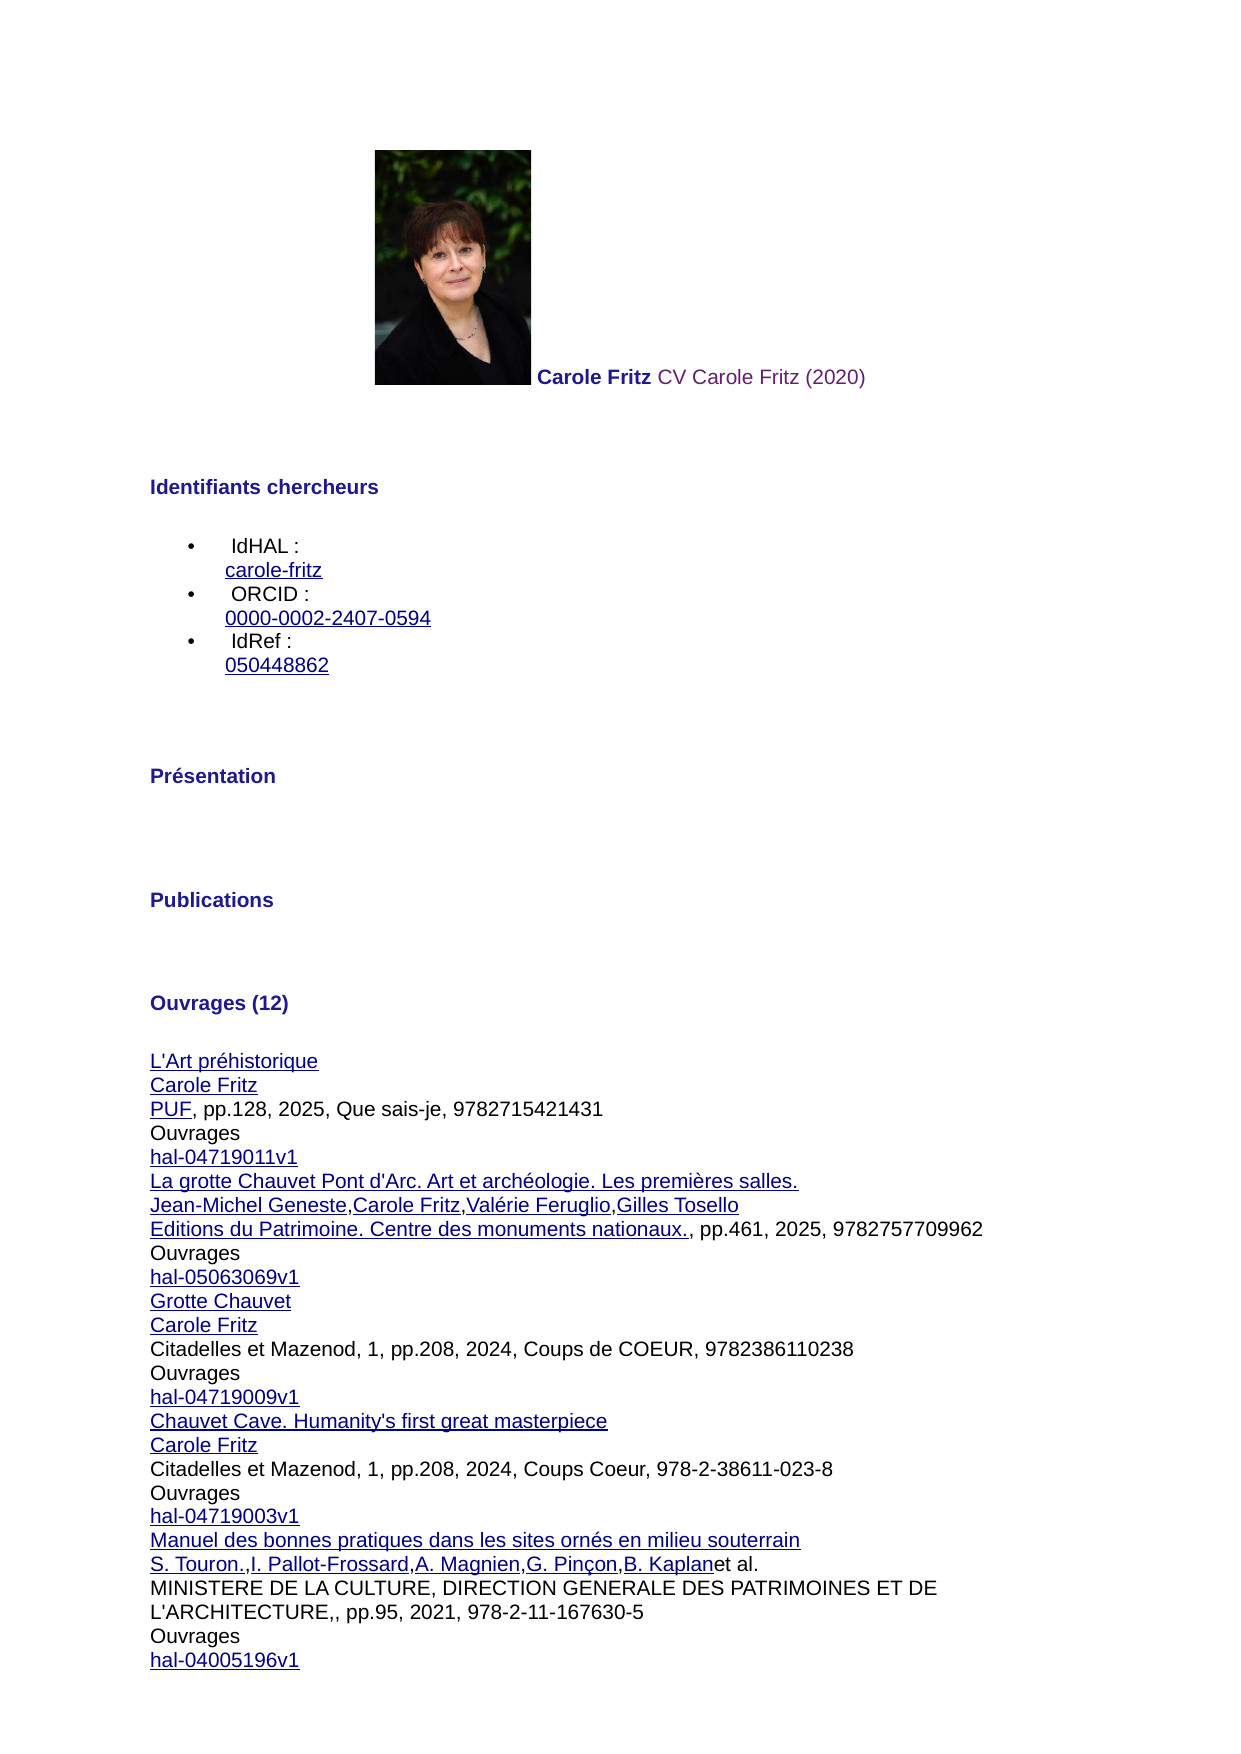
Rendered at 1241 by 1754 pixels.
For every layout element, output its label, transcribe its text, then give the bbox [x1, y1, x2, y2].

list carole-fritz [187, 557, 1090, 581]
table_cell Chauvet Cave. Humanity's first great masterpiece Carole Fritz Citadelles et Mazenod, 1, pp.208, 2024, Coups Coeur, 978-2-38611-023-8 Ouvrages hal-04719003v1 [150, 1409, 1090, 1528]
table_cell La grotte Chauvet Pont d'Arc. Art et archéologie. Les premières salles. Jean-Michel Geneste,Carole Fritz,Valérie Feruglio,Gilles Tosello Editions du Patrimoine. Centre des monuments nationaux., pp.461, 2025, 9782757709962 Ouvrages hal-05063069v1 [150, 1169, 1090, 1289]
table_cell Manuel des bonnes pratiques dans les sites ornés en milieu souterrain S. Touron.,I. Pallot-Frossard,A. Magnien,G. Pinçon,B. Kaplanet al. MINISTERE DE LA CULTURE, DIRECTION GENERALE DES PATRIMOINES ET DE L'ARCHITECTURE,, pp.95, 2021, 978-2-11-167630-5 Ouvrages hal-04005196v1 [150, 1528, 1090, 1672]
subtitle Carole Fritz CV Carole Fritz (2020) [150, 150, 1090, 389]
list 050448862 [187, 653, 1090, 677]
list IdRef : [187, 629, 1090, 653]
subtitle Présentation [150, 764, 1090, 788]
subtitle Publications [150, 888, 1090, 912]
subtitle Identifiants chercheurs [150, 475, 1090, 499]
table_header L'Art préhistorique Carole Fritz PUF, pp.128, 2025, Que sais-je, 9782715421431 Ouvrages hal-04719011v1 [150, 1049, 1090, 1169]
subtitle Ouvrages (12) [150, 991, 1090, 1015]
table_cell Grotte Chauvet Carole Fritz Citadelles et Mazenod, 1, pp.208, 2024, Coups de COEUR, 9782386110238 Ouvrages hal-04719009v1 [150, 1289, 1090, 1408]
list ORCID : [187, 581, 1090, 605]
list IdHAL : [187, 533, 1090, 557]
picture [374, 150, 532, 385]
list 0000-0002-2407-0594 [187, 605, 1090, 629]
